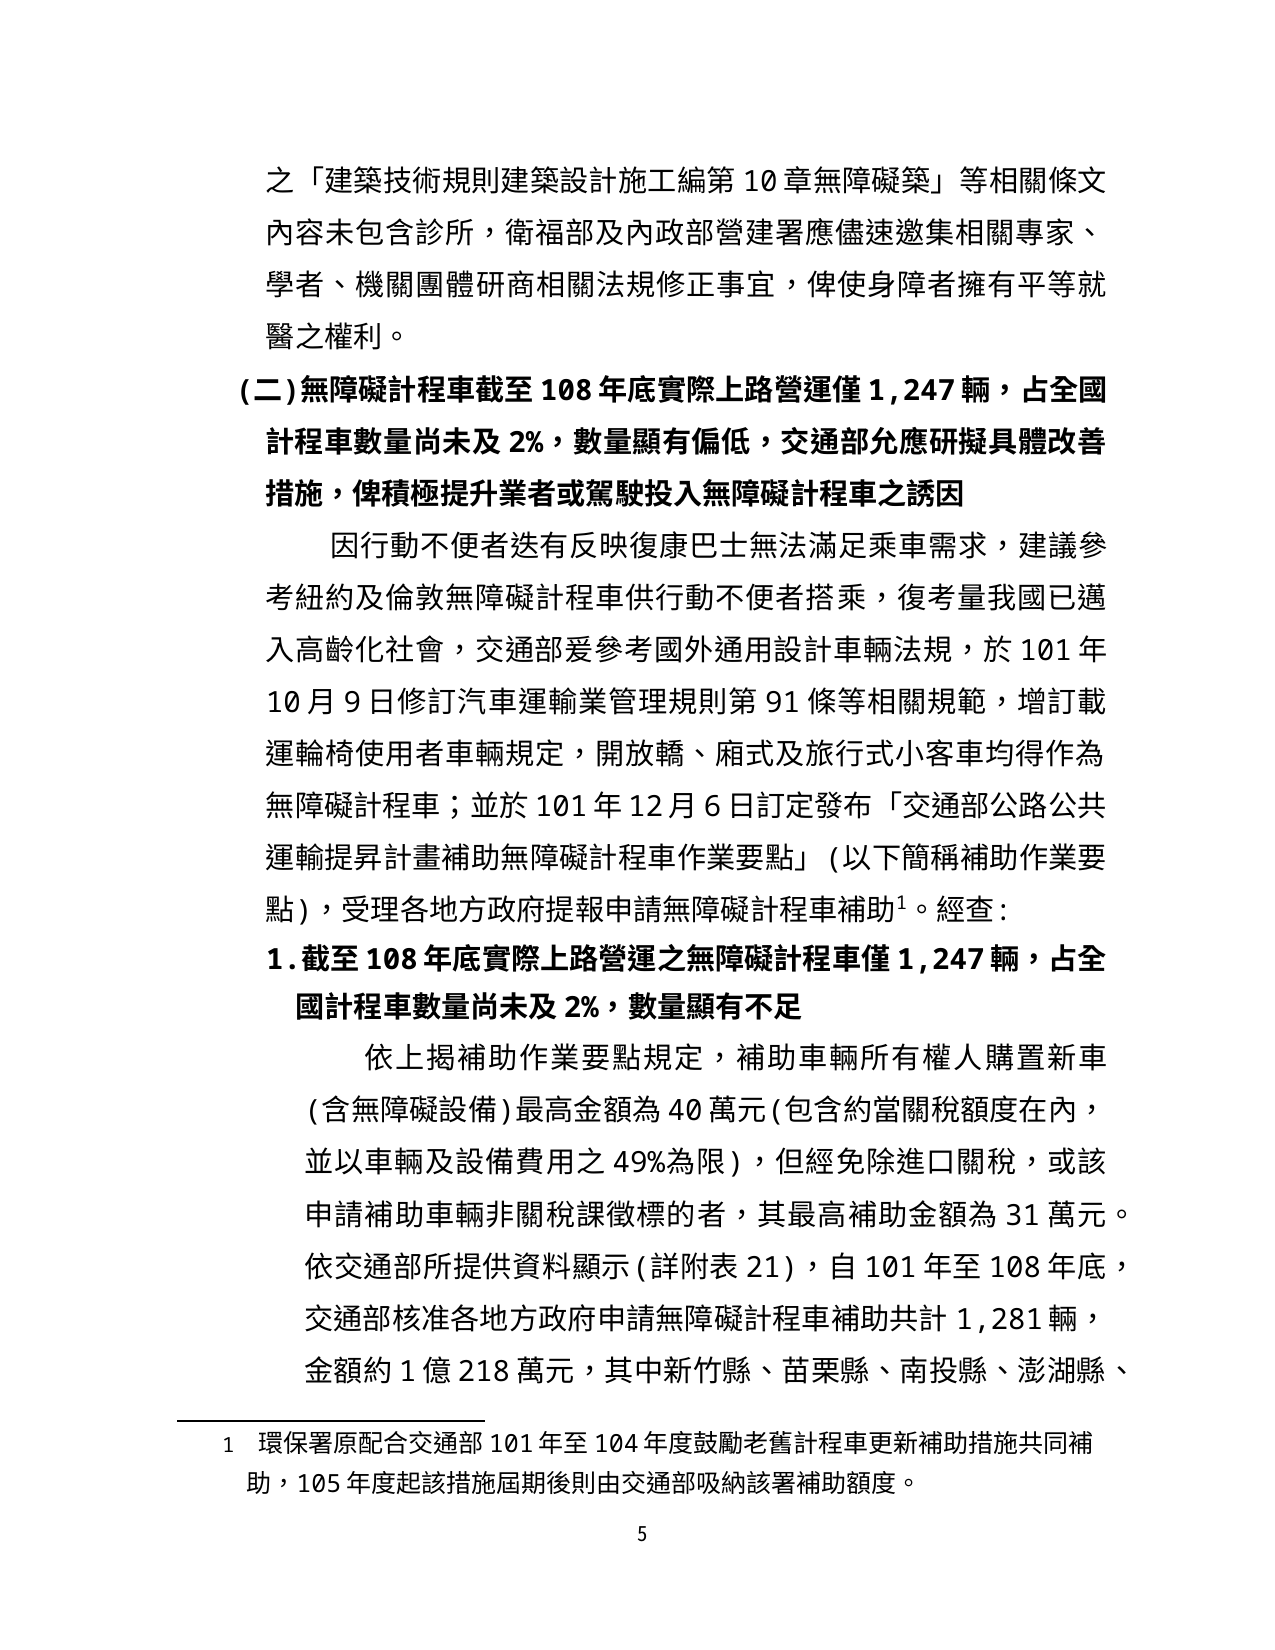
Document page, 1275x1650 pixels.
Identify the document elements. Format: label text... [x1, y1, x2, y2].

text 環保署原配合交通部101年至104年度鼓勵老舊計程車更新補助措施共同補助，105年度起該措施屆期後則由交通部吸納該署補助額度。 [222, 1421, 1107, 1500]
text 依上揭補助作業要點規定，補助車輛所有權人購置新車(含無障礙設備)最高金額為40萬元(包含約當關稅額度在內，並以車輛及設備費用之49%為限)，但經免除進口關稅，或該申請補助車輛非關稅課徵標的者，其最高補助金額為31萬元。依交通部所提供資料顯示(詳附表21)，自101年至108年底，交通部核准各地方政府申請無障礙計程車補助共計1,281輛，金額約1億218萬元，其中新竹縣、苗栗縣、南投縣、澎湖縣、金門縣及連江縣均未申請通用(無障礙)計程車補助。 [304, 1027, 1107, 1392]
text (二)無障礙計程車截至108年底實際上路營運僅1,247輛，占全國計程車數量尚未及2%，數量顯有偏低，交通部允應研擬具體改善措施，俾積極提升業者或駕駛投入無障礙計程車之誘因 [236, 358, 1107, 514]
text 1.截至108年底實際上路營運之無障礙計程車僅1,247輛，占全國計程車數量尚未及2%，數量顯有不足 [266, 931, 1107, 1027]
text 因行動不便者迭有反映復康巴士無法滿足乘車需求，建議參考紐約及倫敦無障礙計程車供行動不便者搭乘，復考量我國已邁入高齡化社會，交通部爰參考國外通用設計車輛法規，於101年10月9日修訂汽車運輸業管理規則第91條等相關規範，增訂載運輪椅使用者車輛規定，開放轎、廂式及旅行式小客車均得作為無障礙計程車；並於101年12月6日訂定發布「交通部公路公共運輸提昇計畫補助無障礙計程車作業要點」(以下簡稱補助作業要點)，受理各地方政府提報申請無障礙計程車補助。經查: [266, 514, 1107, 931]
text 之「建築技術規則建築設計施工編第10章無障礙築」等相關條文內容未包含診所，衛福部及內政部營建署應儘速邀集相關專家、學者、機關團體研商相關法規修正事宜，俾使身障者擁有平等就醫之權利。 [266, 150, 1107, 358]
